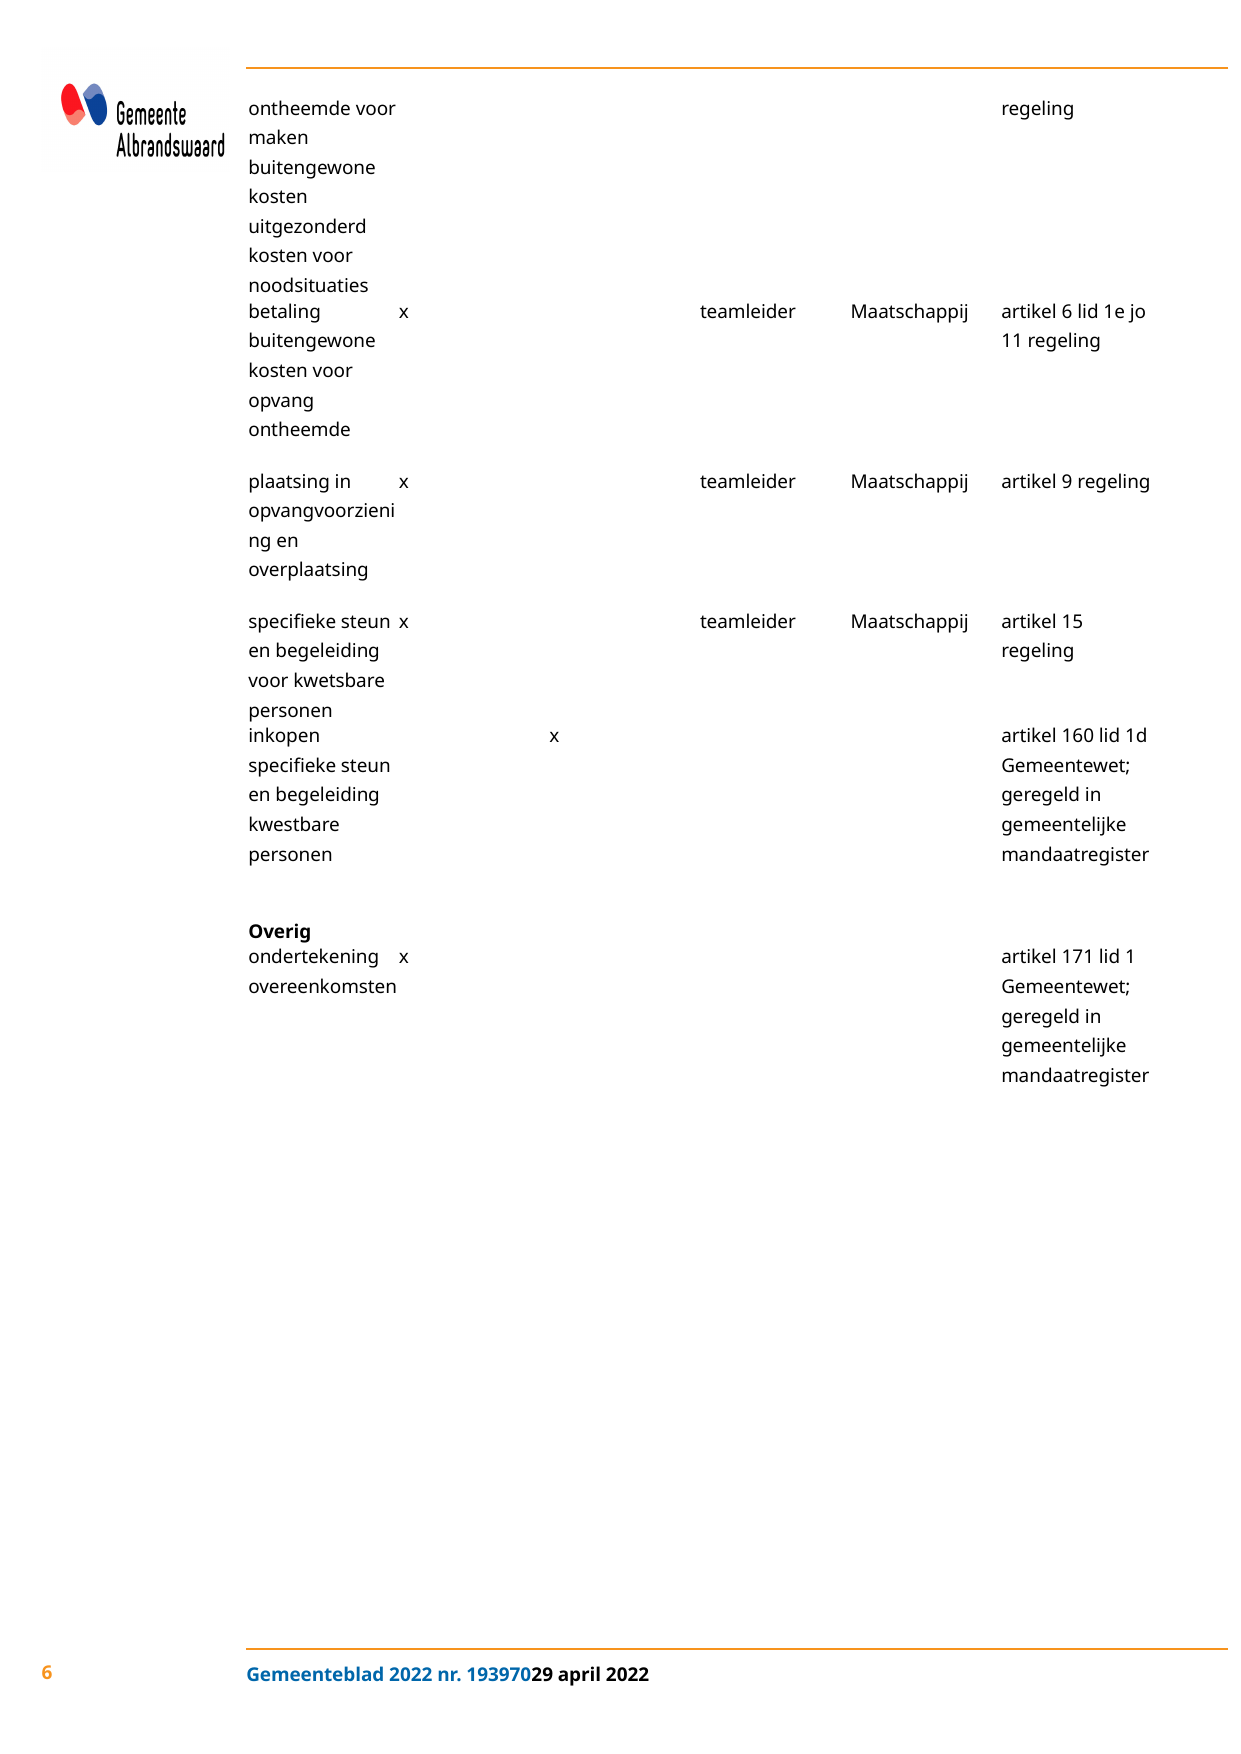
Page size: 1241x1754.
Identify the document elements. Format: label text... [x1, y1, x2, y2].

table_cell [399, 95, 549, 298]
table_cell x [549, 723, 700, 867]
table_cell [850, 944, 1001, 1088]
table_cell ondertekening overeenkomsten [248, 944, 398, 1088]
table_cell specifieke steun en begeleiding voor kwetsbare personen [248, 608, 398, 722]
table_cell x [399, 298, 549, 442]
table_cell plaatsing in opvangvoorziening en overplaatsing [248, 468, 398, 582]
table_cell ontheemde voor maken buitengewone kosten uitgezonderd kosten voor noodsituaties [248, 95, 398, 298]
table_cell [248, 892, 398, 918]
table_cell [700, 582, 850, 608]
table_cell [549, 918, 700, 944]
table_cell x [399, 944, 549, 1088]
table_cell [700, 95, 850, 298]
table_cell artikel 171 lid 1 Gemeentewet; geregeld in gemeentelijke mandaatregister [1001, 944, 1152, 1088]
table_cell [1001, 582, 1152, 608]
table_cell [399, 867, 549, 892]
table_cell x [399, 468, 549, 582]
table_cell [850, 95, 1001, 298]
table_cell [549, 95, 700, 298]
table_cell [700, 892, 850, 918]
table_cell [399, 723, 549, 867]
table_cell Overig [248, 918, 398, 944]
table_cell [700, 918, 850, 944]
table_cell [549, 298, 700, 442]
table_cell [248, 442, 398, 468]
table_cell betaling buitengewone kosten voor opvang ontheemde [248, 298, 398, 442]
table_cell [850, 442, 1001, 468]
table_cell [549, 608, 700, 722]
table_cell [700, 944, 850, 1088]
table_cell [549, 442, 700, 468]
table_cell [549, 944, 700, 1088]
table_cell [248, 867, 398, 892]
table_cell Maatschappij [850, 468, 1001, 582]
table_cell teamleider [700, 468, 850, 582]
table_cell Maatschappij [850, 298, 1001, 442]
table_cell artikel 6 lid 1e jo 11 regeling [1001, 298, 1152, 442]
table_cell [549, 892, 700, 918]
table_cell [399, 442, 549, 468]
table_cell [700, 723, 850, 867]
table_cell x [399, 608, 549, 722]
table_cell artikel 15 regeling [1001, 608, 1152, 722]
table_cell [549, 468, 700, 582]
table_cell inkopen specifieke steun en begeleiding kwestbare personen [248, 723, 398, 867]
table_cell [700, 867, 850, 892]
table_cell artikel 160 lid 1d Gemeentewet; geregeld in gemeentelijke mandaatregister [1001, 723, 1152, 867]
table_cell [850, 892, 1001, 918]
table_cell [399, 918, 549, 944]
table_cell [1001, 918, 1152, 944]
table_cell [850, 867, 1001, 892]
table_cell [850, 918, 1001, 944]
table_cell [1001, 442, 1152, 468]
table_cell [700, 442, 850, 468]
table_cell Maatschappij [850, 608, 1001, 722]
table_cell [850, 723, 1001, 867]
table_cell [850, 582, 1001, 608]
table_cell [248, 582, 398, 608]
table_cell [399, 892, 549, 918]
table_cell [1001, 867, 1152, 892]
picture [41, 47, 231, 172]
table_cell [549, 867, 700, 892]
table_cell [399, 582, 549, 608]
table_cell teamleider [700, 298, 850, 442]
table_cell [1001, 892, 1152, 918]
table_cell artikel 9 regeling [1001, 468, 1152, 582]
table_cell regeling [1001, 95, 1152, 298]
table_cell teamleider [700, 608, 850, 722]
table_cell [549, 582, 700, 608]
